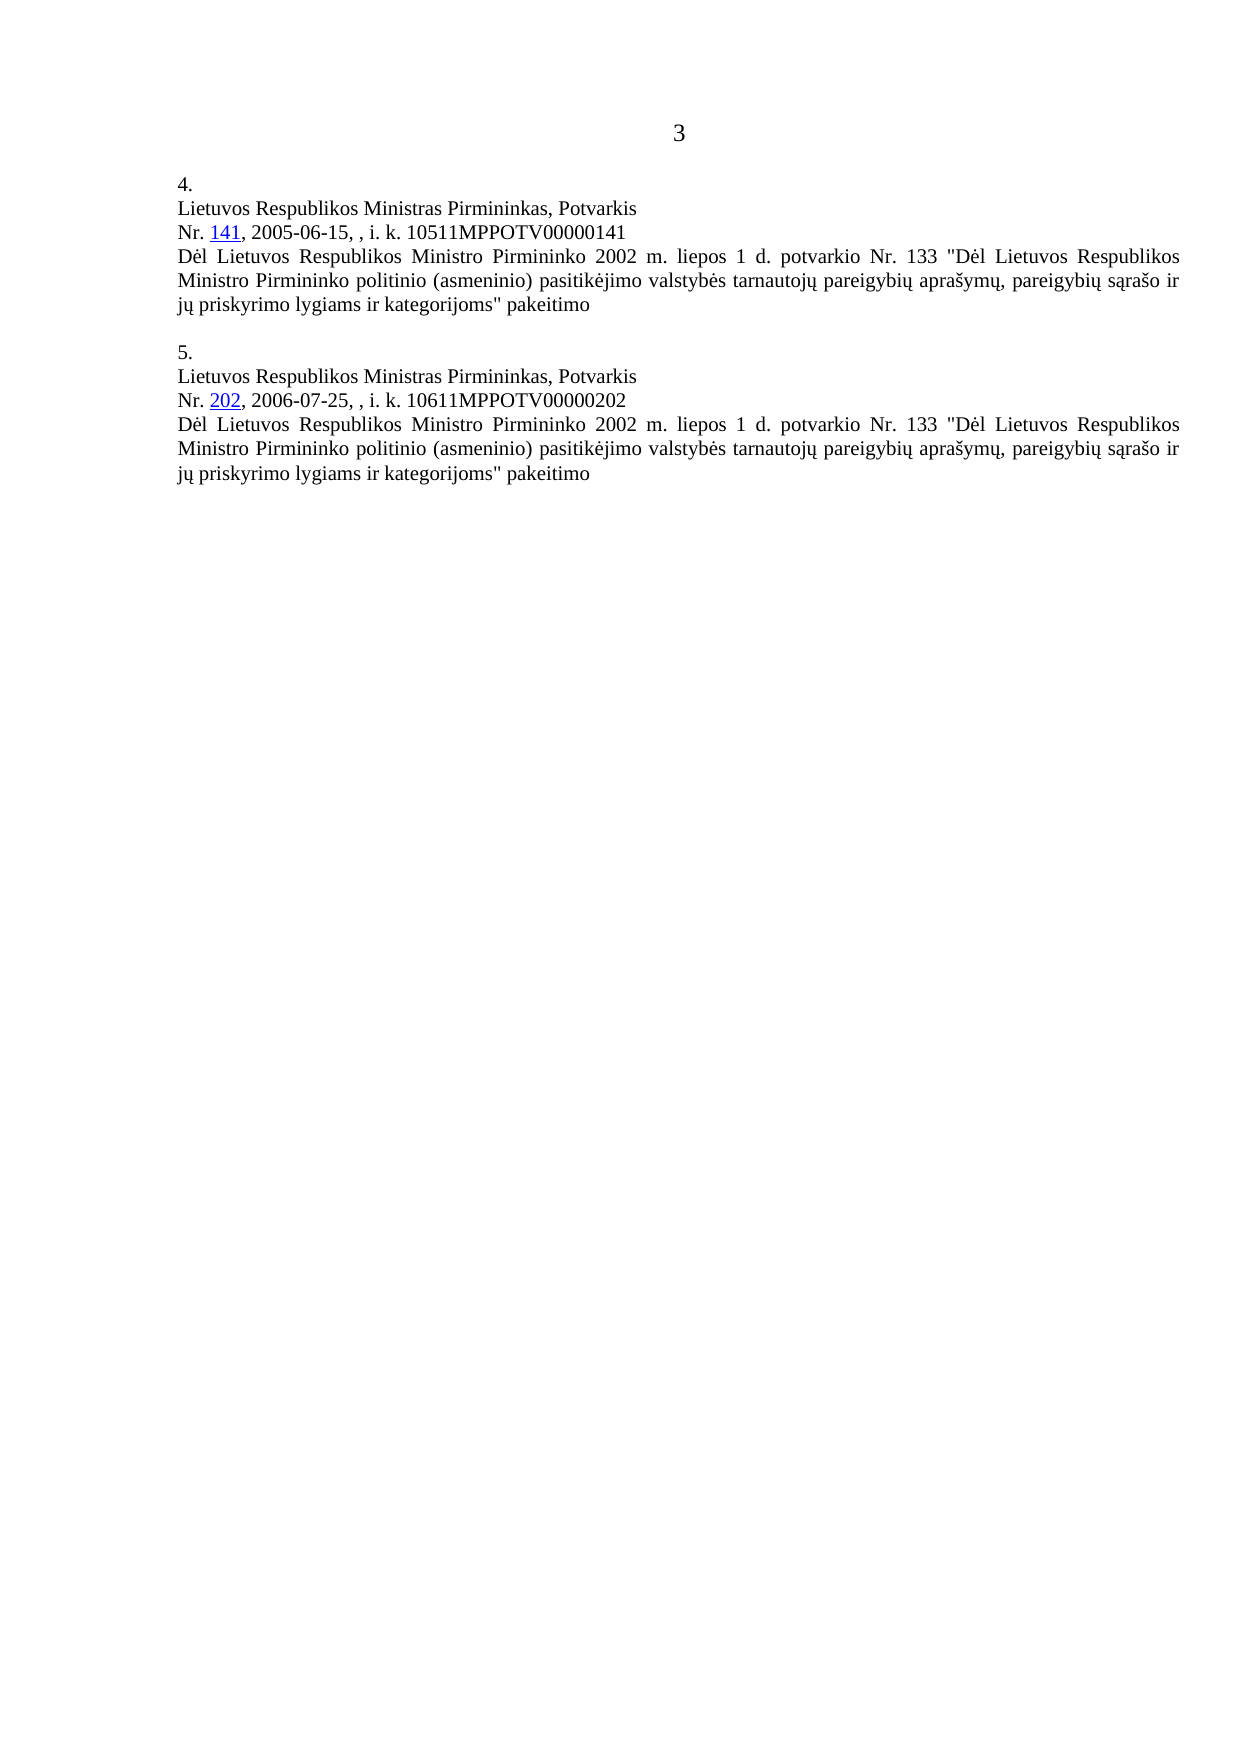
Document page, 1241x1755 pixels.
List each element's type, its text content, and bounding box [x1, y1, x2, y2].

text Lietuvos Respublikos Ministras Pirmininkas, Potvarkis [177, 364, 1181, 388]
text Lietuvos Respublikos Ministras Pirmininkas, Potvarkis [177, 196, 1181, 220]
text Nr. 141, 2005-06-15, , i. k. 10511MPPOTV00000141 [177, 220, 1181, 244]
text 5. [177, 340, 1181, 364]
text 4. [177, 172, 1181, 196]
text Dėl Lietuvos Respublikos Ministro Pirmininko 2002 m. liepos 1 d. potvarkio Nr. 133 "Dėl Lietuvos Respublikos Ministro Pirmininko politinio (asmeninio) pasitikėjimo valstybės tarnautojų pareigybių aprašymų, pareigybių sąrašo ir jų priskyrimo lygiams ir kategorijoms" pakeitimo [177, 412, 1181, 484]
text Nr. 202, 2006-07-25, , i. k. 10611MPPOTV00000202 [177, 388, 1181, 412]
text Dėl Lietuvos Respublikos Ministro Pirmininko 2002 m. liepos 1 d. potvarkio Nr. 133 "Dėl Lietuvos Respublikos Ministro Pirmininko politinio (asmeninio) pasitikėjimo valstybės tarnautojų pareigybių aprašymų, pareigybių sąrašo ir jų priskyrimo lygiams ir kategorijoms" pakeitimo [177, 244, 1181, 316]
